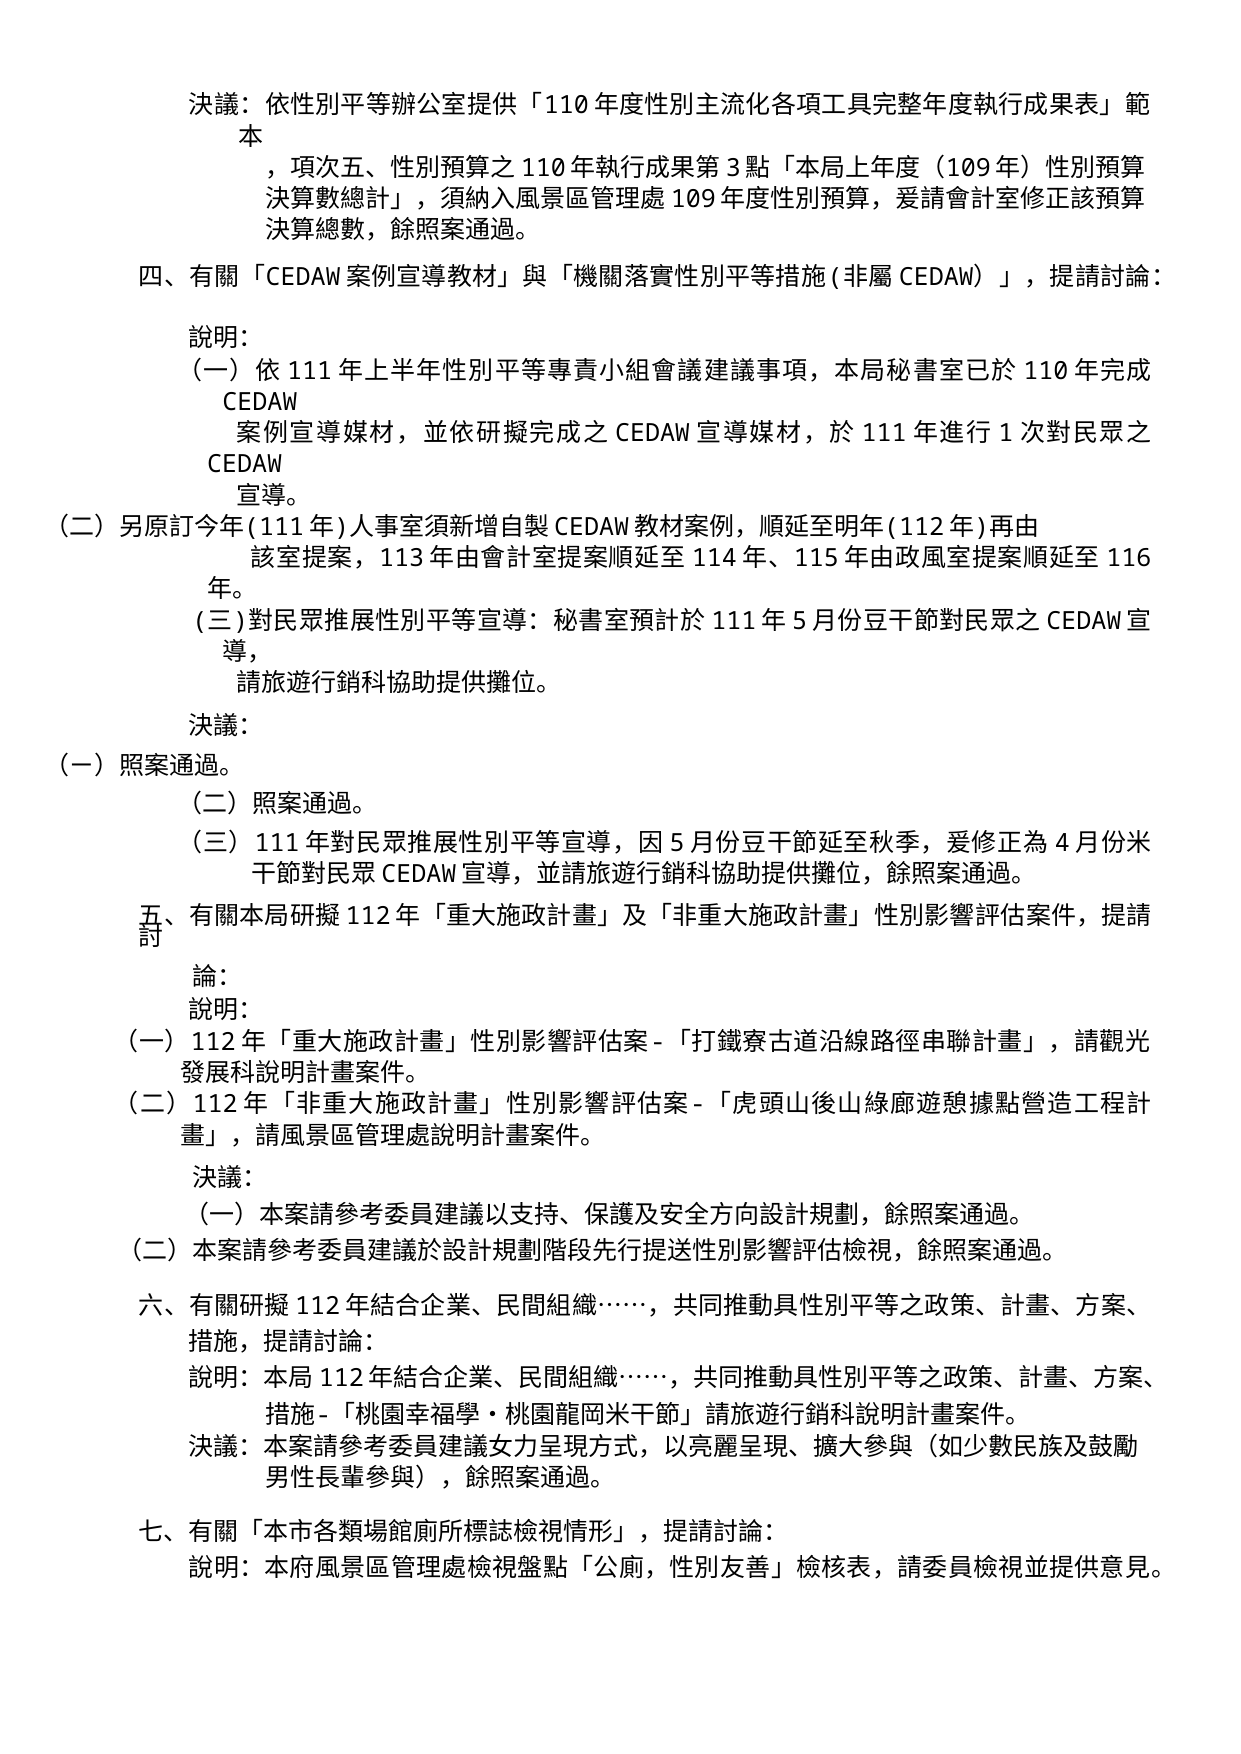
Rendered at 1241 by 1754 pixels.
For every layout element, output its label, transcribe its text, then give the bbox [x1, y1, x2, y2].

text 六、有關研擬112年結合企業、民間組織……，共同推動具性別平等之政策、計畫、方案、措施，提請討論： [139, 1285, 1152, 1358]
text (三)對民眾推展性別平等宣導：秘書室預計於111年5月份豆干節對民眾之CEDAW宣導， [192, 604, 1152, 667]
text 男性長輩參與），餘照案通過。 [239, 1462, 1152, 1493]
text ，項次五、性別預算之110年執行成果第3點「本局上年度（109年）性別預算 [239, 151, 1152, 182]
text 說明：本府風景區管理處檢視盤點「公廁，性別友善」檢核表，請委員檢視並提供意見。 [189, 1548, 1152, 1629]
text （一）112年「重大施政計畫」性別影響評估案-「打鐵寮古道沿線路徑串聯計畫」，請觀光發展科說明計畫案件。 [114, 1025, 1152, 1088]
text 決算總數，餘照案通過。 [239, 214, 1152, 245]
text 決議： [189, 705, 1152, 742]
text （二）本案請參考委員建議於設計規劃階段先行提送性別影響評估檢視，餘照案通過。 [117, 1230, 1152, 1267]
text 四、有關「CEDAW案例宣導教材」與「機關落實性別平等措施(非屬CEDAW）」，提請討論： [139, 264, 1152, 318]
text （二）另原訂今年(111年)人事室須新增自製CEDAW教材案例，順延至明年(112年)再由 [44, 510, 1152, 542]
text 請旅遊行銷科協助提供攤位。 [222, 667, 1152, 698]
text 案例宣導媒材，並依研擬完成之CEDAW宣導媒材，於111年進行1次對民眾之CEDAW [207, 417, 1152, 479]
text 宣導。 [207, 479, 1152, 510]
text 決議：依性別平等辦公室提供「110年度性別主流化各項工具完整年度執行成果表」範本 [189, 89, 1152, 151]
text 五、有關本局研擬112年「重大施政計畫」及「非重大施政計畫」性別影響評估案件，提請討 [139, 908, 1152, 949]
text （ㄧ）照案通過。 [44, 749, 1152, 780]
text （一）依111年上半年性別平等專責小組會議建議事項，本局秘書室已於110年完成CEDAW [177, 354, 1152, 417]
text （二）照案通過。 [177, 788, 1152, 819]
text （二）112年「非重大施政計畫」性別影響評估案-「虎頭山後山綠廊遊憩據點營造工程計畫」，請風景區管理處說明計畫案件。 [114, 1088, 1152, 1150]
text 說明：本局112年結合企業、民間組織……，共同推動具性別平等之政策、計畫、方案、 [189, 1358, 1152, 1394]
text 說明： [189, 989, 1152, 1025]
text 論： [192, 968, 1152, 989]
text （三）111年對民眾推展性別平等宣導，因5月份豆干節延至秋季，爰修正為4月份米干節對民眾CEDAW宣導，並請旅遊行銷科協助提供攤位，餘照案通過。 [177, 827, 1152, 889]
text 措施-「桃園幸福學・桃園龍岡米干節」請旅遊行銷科說明計畫案件。 [239, 1394, 1152, 1430]
text 決議：本案請參考委員建議女力呈現方式，以亮麗呈現、擴大參與（如少數民族及鼓勵 [189, 1430, 1152, 1462]
text 決算數總計」，須納入風景區管理處109年度性別預算，爰請會計室修正該預算 [239, 182, 1152, 214]
text 該室提案，113年由會計室提案順延至114年、115年由政風室提案順延至116年。 [207, 542, 1152, 604]
text 說明： [189, 318, 1152, 354]
text （一）本案請參考委員建議以支持、保護及安全方向設計規劃，餘照案通過。 [184, 1194, 1152, 1230]
text 七、有關「本市各類場館廁所標誌檢視情形」，提請討論： [139, 1512, 1152, 1548]
text 決議： [192, 1158, 1152, 1194]
